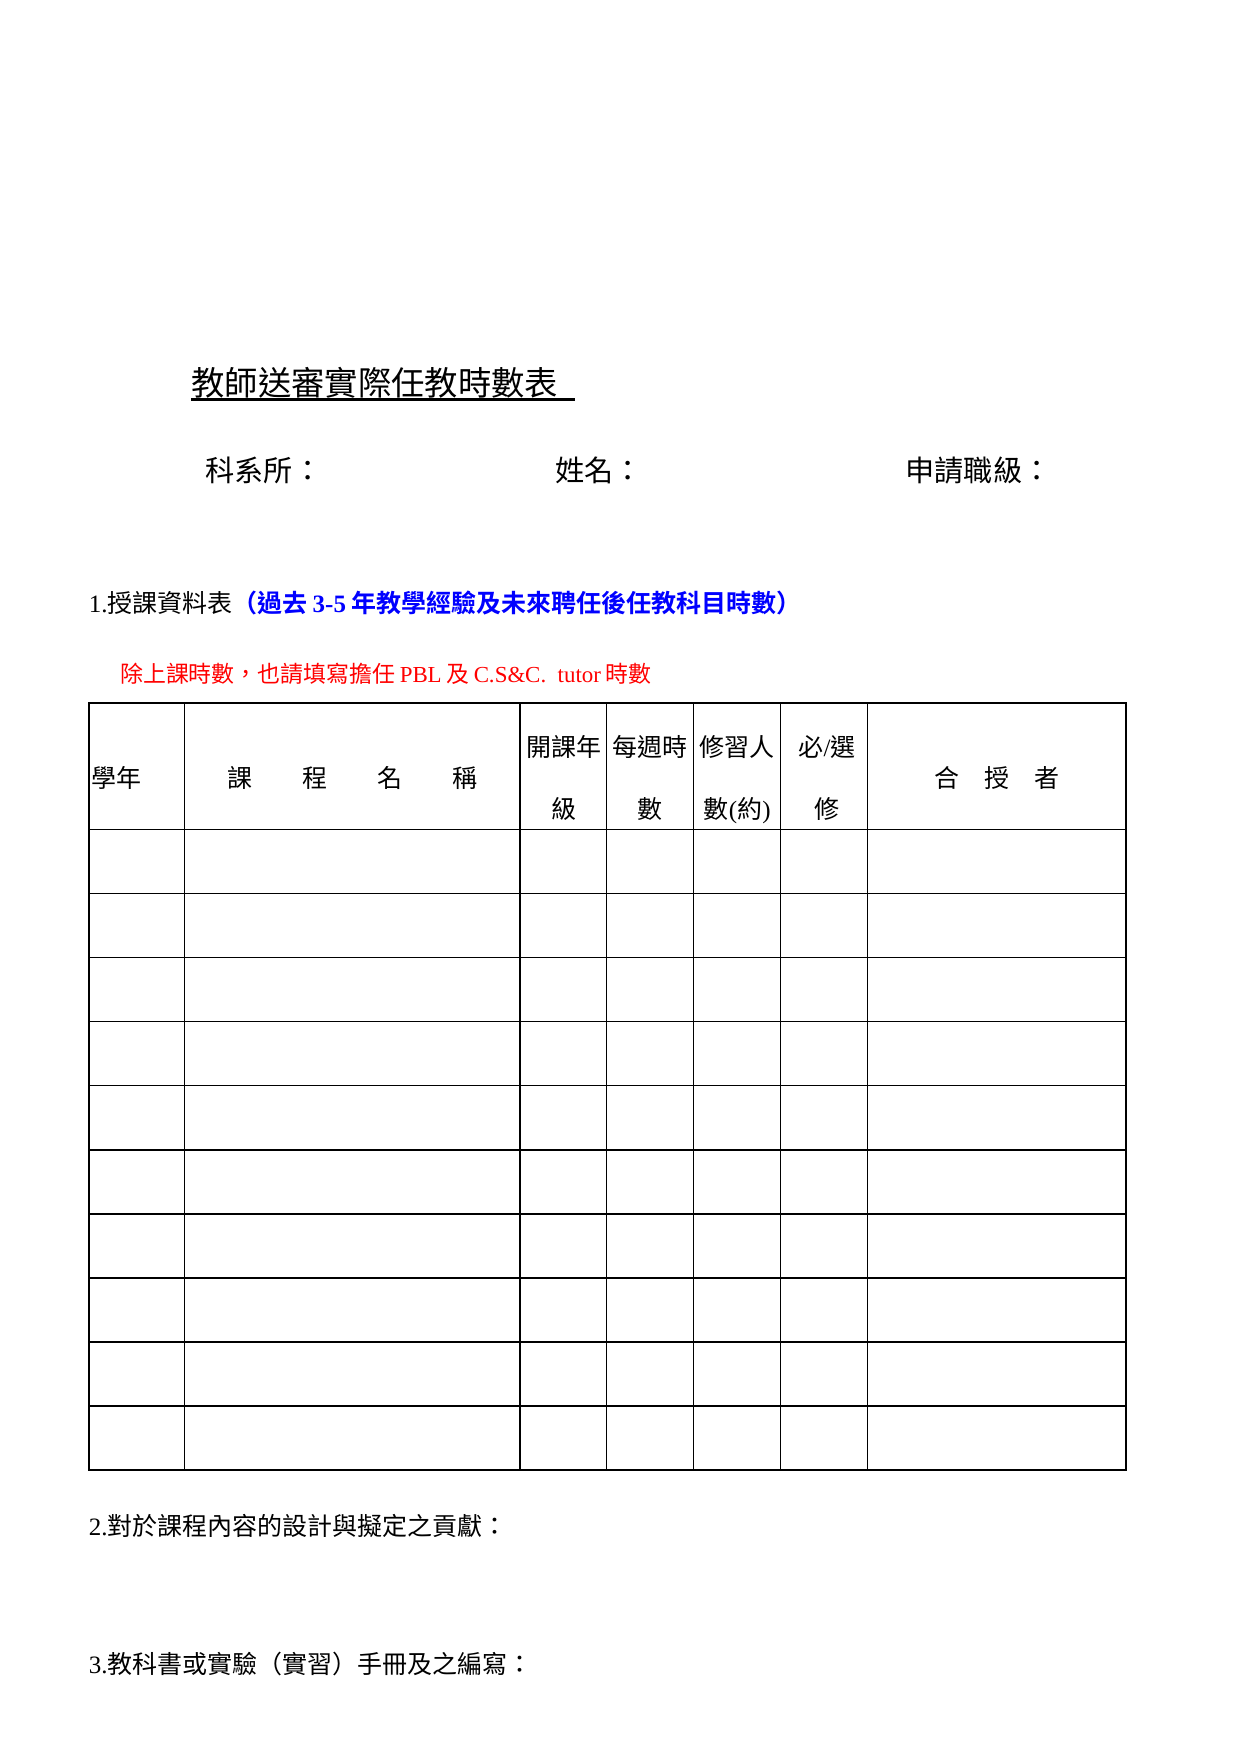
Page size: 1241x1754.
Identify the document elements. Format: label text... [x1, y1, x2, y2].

table_cell [868, 1407, 1125, 1469]
table_header 開課年級 [521, 704, 606, 828]
table_cell [607, 1151, 693, 1213]
table_header 修習人數(約) [694, 704, 780, 828]
table_cell [90, 1279, 184, 1341]
table_cell [607, 1086, 693, 1149]
table_cell [868, 1215, 1125, 1277]
table_cell [868, 1151, 1125, 1213]
table_cell [607, 958, 693, 1021]
table_cell [607, 1343, 693, 1405]
table_cell [185, 1215, 519, 1277]
table_cell [521, 958, 606, 1021]
table_cell [521, 894, 606, 957]
table_cell [90, 1343, 184, 1405]
table_header 每週時數 [607, 704, 693, 828]
table_cell [185, 830, 519, 893]
text 2.對於課程內容的設計與擬定之貢獻： [89, 1483, 1181, 1546]
table_header 課 程 名 稱 [185, 704, 519, 828]
table_cell [694, 1151, 780, 1213]
table_cell [868, 1343, 1125, 1405]
table_cell [781, 1215, 867, 1277]
table_cell [781, 830, 867, 893]
table_cell [185, 894, 519, 957]
table_cell [185, 958, 519, 1021]
table_cell [90, 1086, 184, 1149]
table_cell [868, 830, 1125, 893]
table_cell [607, 1215, 693, 1277]
table_cell [694, 1279, 780, 1341]
table_cell [781, 1343, 867, 1405]
table_cell [781, 1279, 867, 1341]
table_cell [607, 1279, 693, 1341]
table_cell [521, 1215, 606, 1277]
table_cell [694, 958, 780, 1021]
table_cell [781, 1407, 867, 1469]
table_cell [694, 1022, 780, 1085]
table_cell [521, 1407, 606, 1469]
table_cell [607, 1022, 693, 1085]
table_cell [868, 1086, 1125, 1149]
table_cell [694, 1343, 780, 1405]
table_cell [868, 894, 1125, 957]
table_cell [868, 1022, 1125, 1085]
table_cell [781, 1086, 867, 1149]
text 除上課時數，也請填寫擔任PBL及C.S&C. tutor時數 [89, 631, 1181, 694]
table_cell [521, 1086, 606, 1149]
table_header 合 授 者 [868, 704, 1125, 828]
table_cell [694, 1215, 780, 1277]
table_cell [90, 1215, 184, 1277]
table_cell [185, 1279, 519, 1341]
table_cell [607, 1407, 693, 1469]
table_cell [781, 958, 867, 1021]
table_cell [185, 1022, 519, 1085]
table_cell [607, 894, 693, 957]
table_cell [694, 1086, 780, 1149]
text 教師送審實際任教時數表 [89, 339, 1181, 402]
table_cell [694, 830, 780, 893]
table_cell [607, 830, 693, 893]
text 3.教科書或實驗（實習）手冊及之編寫： [89, 1621, 1181, 1683]
table_header 必/選 修 [781, 704, 867, 828]
table_cell [90, 1151, 184, 1213]
table_cell [781, 1151, 867, 1213]
table_cell [781, 1022, 867, 1085]
table_cell [868, 1279, 1125, 1341]
table_cell [694, 1407, 780, 1469]
table_header 學年 [90, 704, 184, 828]
table_cell [781, 894, 867, 957]
table_cell [185, 1151, 519, 1213]
table_cell [185, 1086, 519, 1149]
text 科系所： 姓名： 申請職級： [89, 427, 1181, 489]
table_cell [694, 894, 780, 957]
table_cell [90, 830, 184, 893]
table_cell [185, 1343, 519, 1405]
table_cell [90, 958, 184, 1021]
table_cell [90, 1407, 184, 1469]
table_cell [521, 1279, 606, 1341]
table_cell [521, 1022, 606, 1085]
table_cell [90, 1022, 184, 1085]
table_cell [90, 894, 184, 957]
table_cell [521, 1343, 606, 1405]
table_cell [521, 830, 606, 893]
table_cell [185, 1407, 519, 1469]
text 1.授課資料表（過去3-5年教學經驗及未來聘任後任教科目時數） [89, 560, 1181, 623]
table_cell [868, 958, 1125, 1021]
table_cell [521, 1151, 606, 1213]
